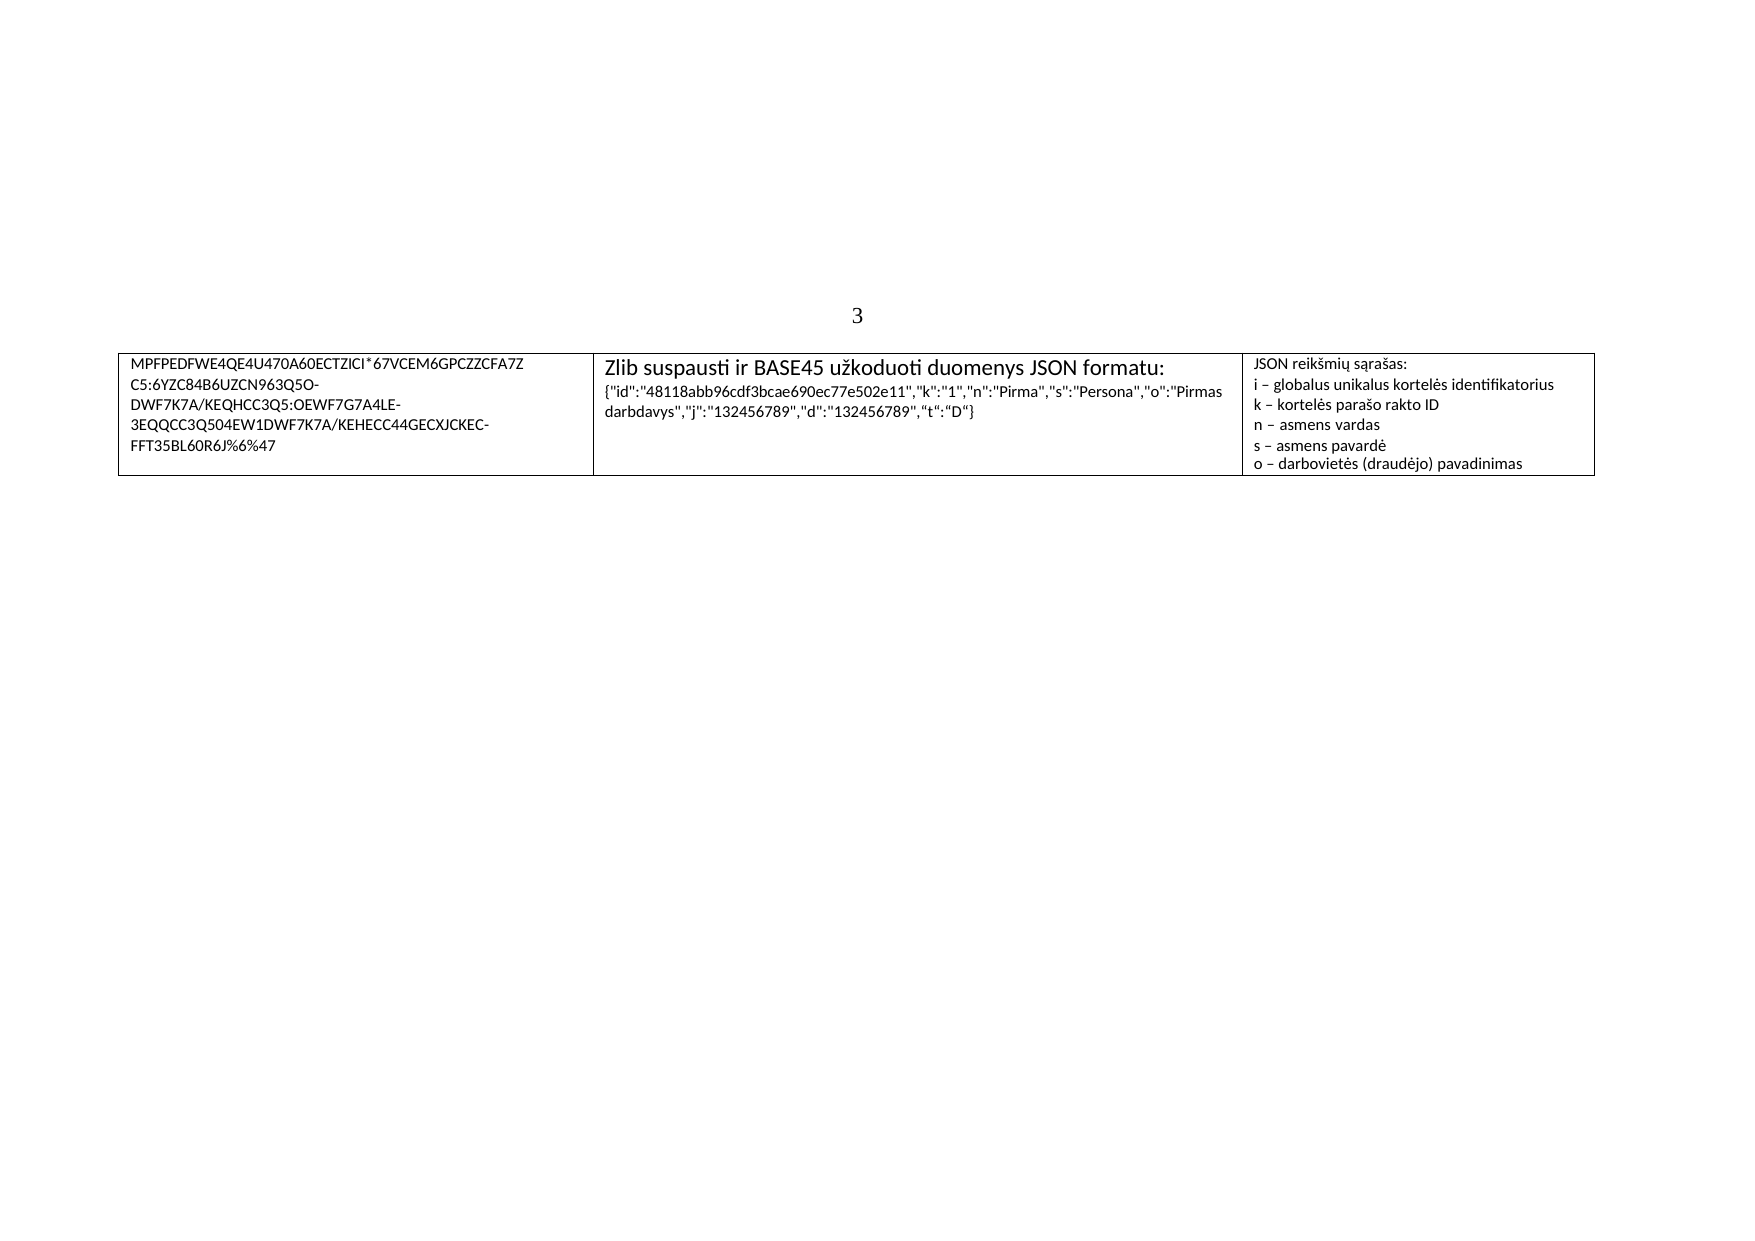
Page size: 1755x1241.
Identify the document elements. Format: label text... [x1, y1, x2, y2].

table_cell JSON reikšmių sąrašas: i – globalus unikalus kortelės identifikatorius k – kortelės parašo rakto ID n – asmens vardas s – asmens pavardė o – darbovietės (draudėjo) pavadinimas [1243, 354, 1594, 475]
table_cell MPFPEDFWE4QE4U470A60ECTZICI*67VCEM6GPCZZCFA7Z C5:6YZC84B6UZCN963Q5O- DWF7K7A/KEQHCC3Q5:OEWF7G7A4LE- 3EQQCC3Q504EW1DWF7K7A/KEHECC44GECXJCKEC- FFT35BL60R6J%6%47 [119, 354, 593, 475]
table_cell Zlib suspausti ir BASE45 užkoduoti duomenys JSON formatu: {"id":"48118abb96cdf3bcae690ec77e502e11","k":"1","n":"Pirma","s":"Persona","o":"Pirmas darbdavys","j":"132456789","d":"132456789",“t“:“D“} [594, 354, 1242, 475]
